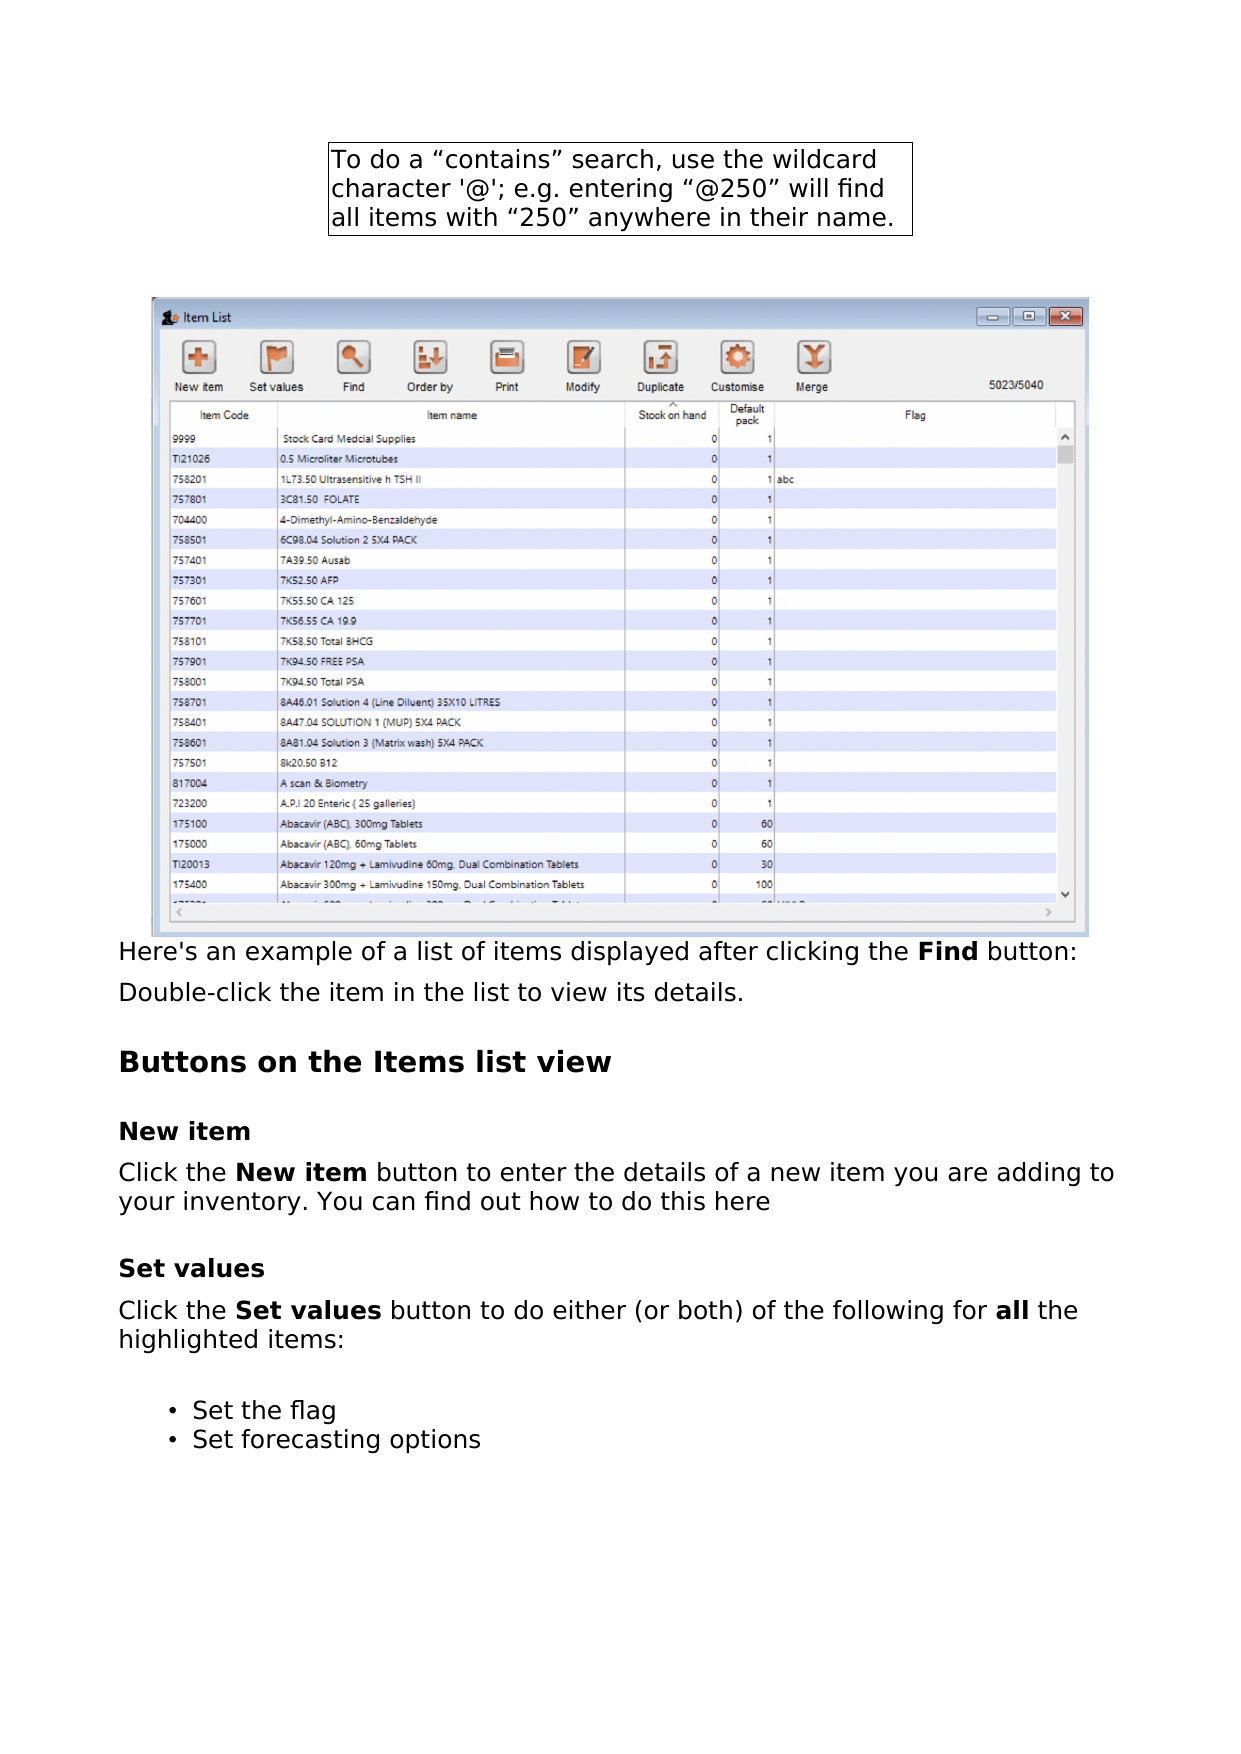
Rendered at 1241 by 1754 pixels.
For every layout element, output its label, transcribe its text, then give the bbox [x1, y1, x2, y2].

table_header To do a “contains” search, use the wildcard character '@'; e.g. entering “@250” will find all items with “250” anywhere in their name. [329, 143, 912, 235]
subtitle Buttons on the Items list view [118, 1045, 1122, 1079]
subtitle Set values [118, 1254, 1122, 1283]
subtitle New item [118, 1117, 1122, 1146]
text Click the Set values button to do either (or both) of the following for all the highlighted items: [118, 1296, 1122, 1354]
text Double-click the item in the list to view its details. [118, 978, 1122, 1008]
list Set forecasting options [177, 1425, 1122, 1454]
list Set the flag [177, 1396, 1122, 1425]
picture [151, 297, 1089, 937]
text Here's an example of a list of items displayed after clicking the Find button: [118, 298, 1122, 966]
text Click the New item button to enter the details of a new item you are adding to your inventory. You can find out how to do this here [118, 1158, 1122, 1217]
